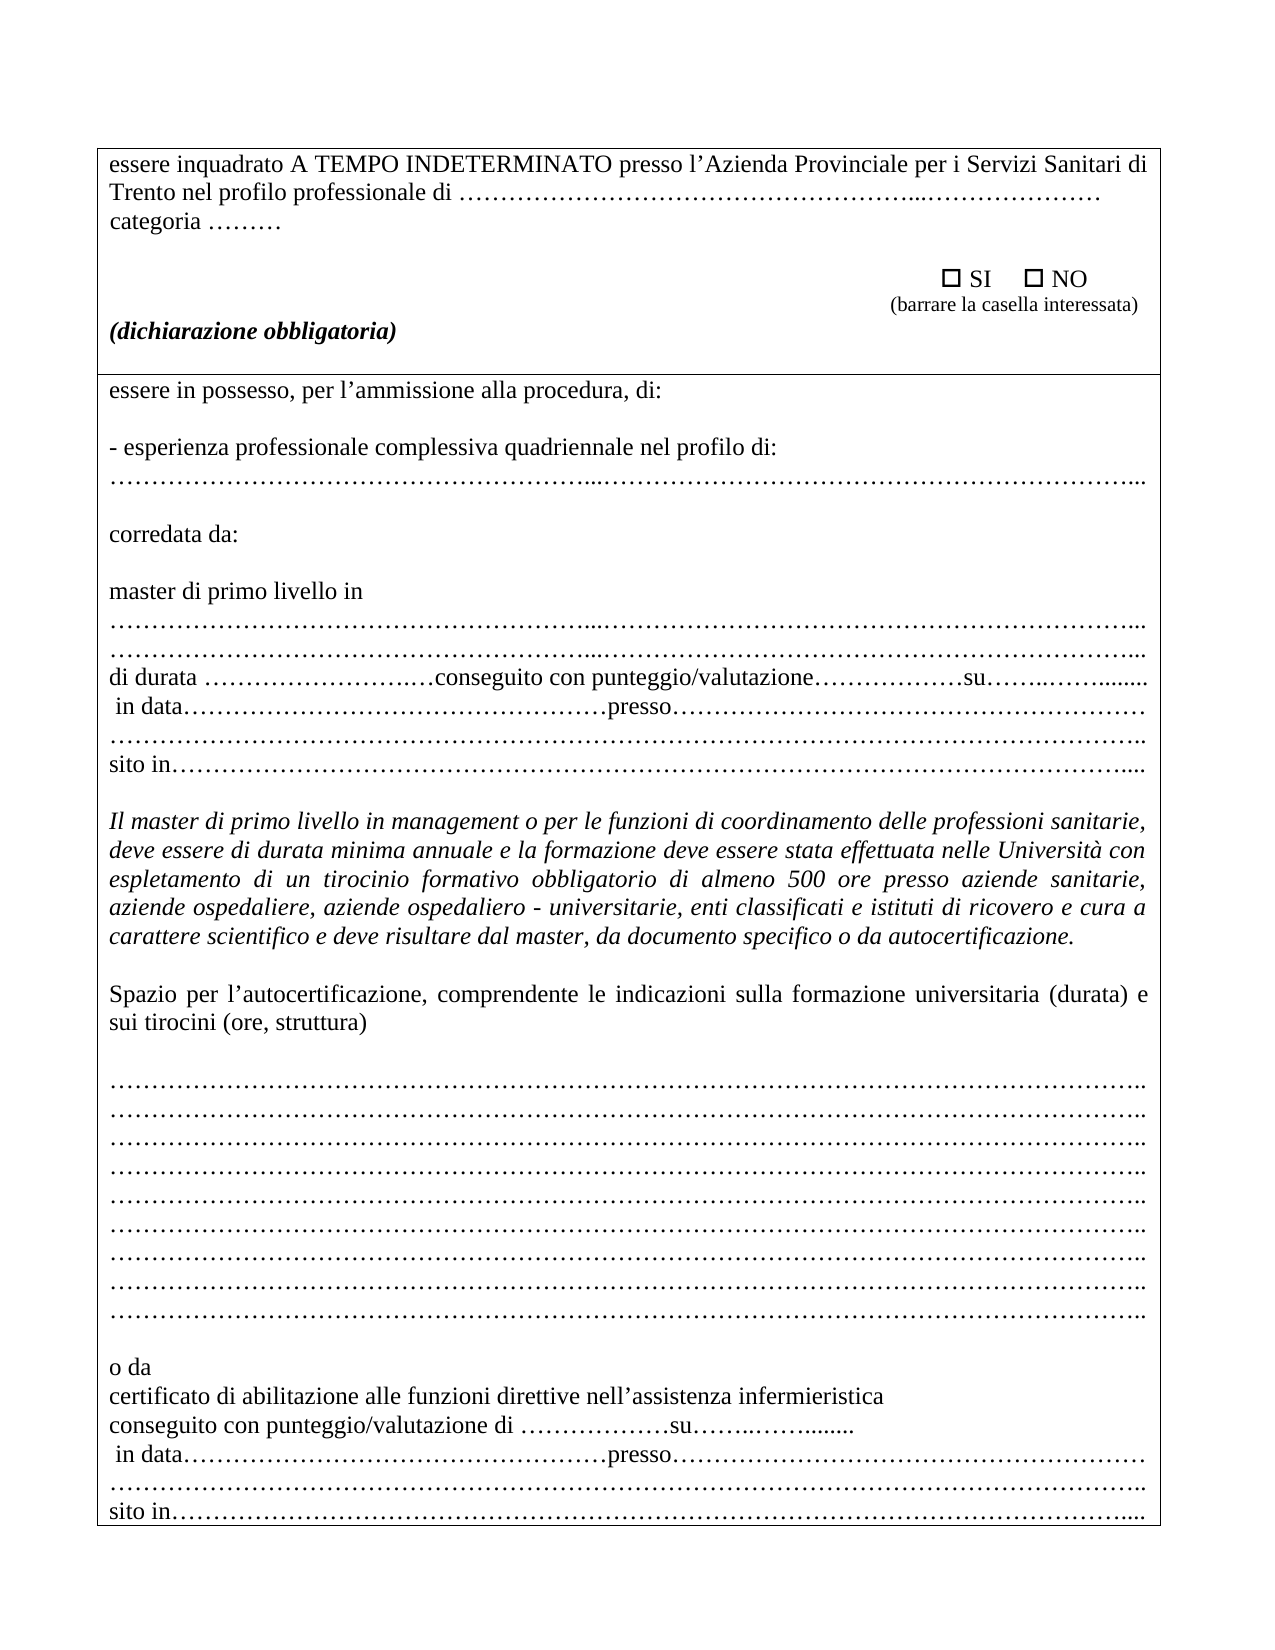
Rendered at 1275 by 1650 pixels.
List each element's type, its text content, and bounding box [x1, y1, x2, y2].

table_cell [73, 374, 97, 1525]
table_cell [73, 148, 97, 374]
table_cell essere in possesso, per l’ammissione alla procedura, di: - esperienza professionale complessiva quadriennale nel profilo di: …………………………………………………...………………………………………………………... corredata da: master di primo livello in …………………………………………………...………………………………………………………... …………………………………………………...………………………………………………………... di durata …………………….…conseguito con punteggio/valutazione………………su……..……........ in data……………………………………………presso………………………………………………… …………………………………………………………………………………………………………….. sito in…………………………………………………………………………………………………….... Il master di primo livello in management o per le funzioni di coordinamento delle professioni sanitarie, deve essere di durata minima annuale e la formazione deve essere stata effettuata nelle Università con espletamento di un tirocinio formativo obbligatorio di almeno 500 ore presso aziende sanitarie, aziende ospedaliere, aziende ospedaliero - universitarie, enti classificati e istituti di ricovero e cura a carattere scientifico e deve risultare dal master, da documento specifico o da autocertificazione. Spazio per l’autocertificazione, comprendente le indicazioni sulla formazione universitaria (durata) e sui tirocini (ore, struttura) …………………………………………………………………………………………………………….. …………………………………………………………………………………………………………….. …………………………………………………………………………………………………………….. …………………………………………………………………………………………………………….. …………………………………………………………………………………………………………….. …………………………………………………………………………………………………………….. …………………………………………………………………………………………………………….. …………………………………………………………………………………………………………….. …………………………………………………………………………………………………………….. o da certificato di abilitazione alle funzioni direttive nell’assistenza infermieristica conseguito con punteggio/valutazione di ………………su……..……........ in data……………………………………………presso………………………………………………… …………………………………………………………………………………………………………….. sito in…………………………………………………………………………………………………….... [98, 375, 1160, 1525]
table_cell essere inquadrato A TEMPO INDETERMINATO presso l’Azienda Provinciale per i Servizi Sanitari di Trento nel profilo professionale di ………………………………………………...………………… categoria ………  SI  NO (barrare la casella interessata) (dichiarazione obbligatoria) [98, 149, 1160, 374]
